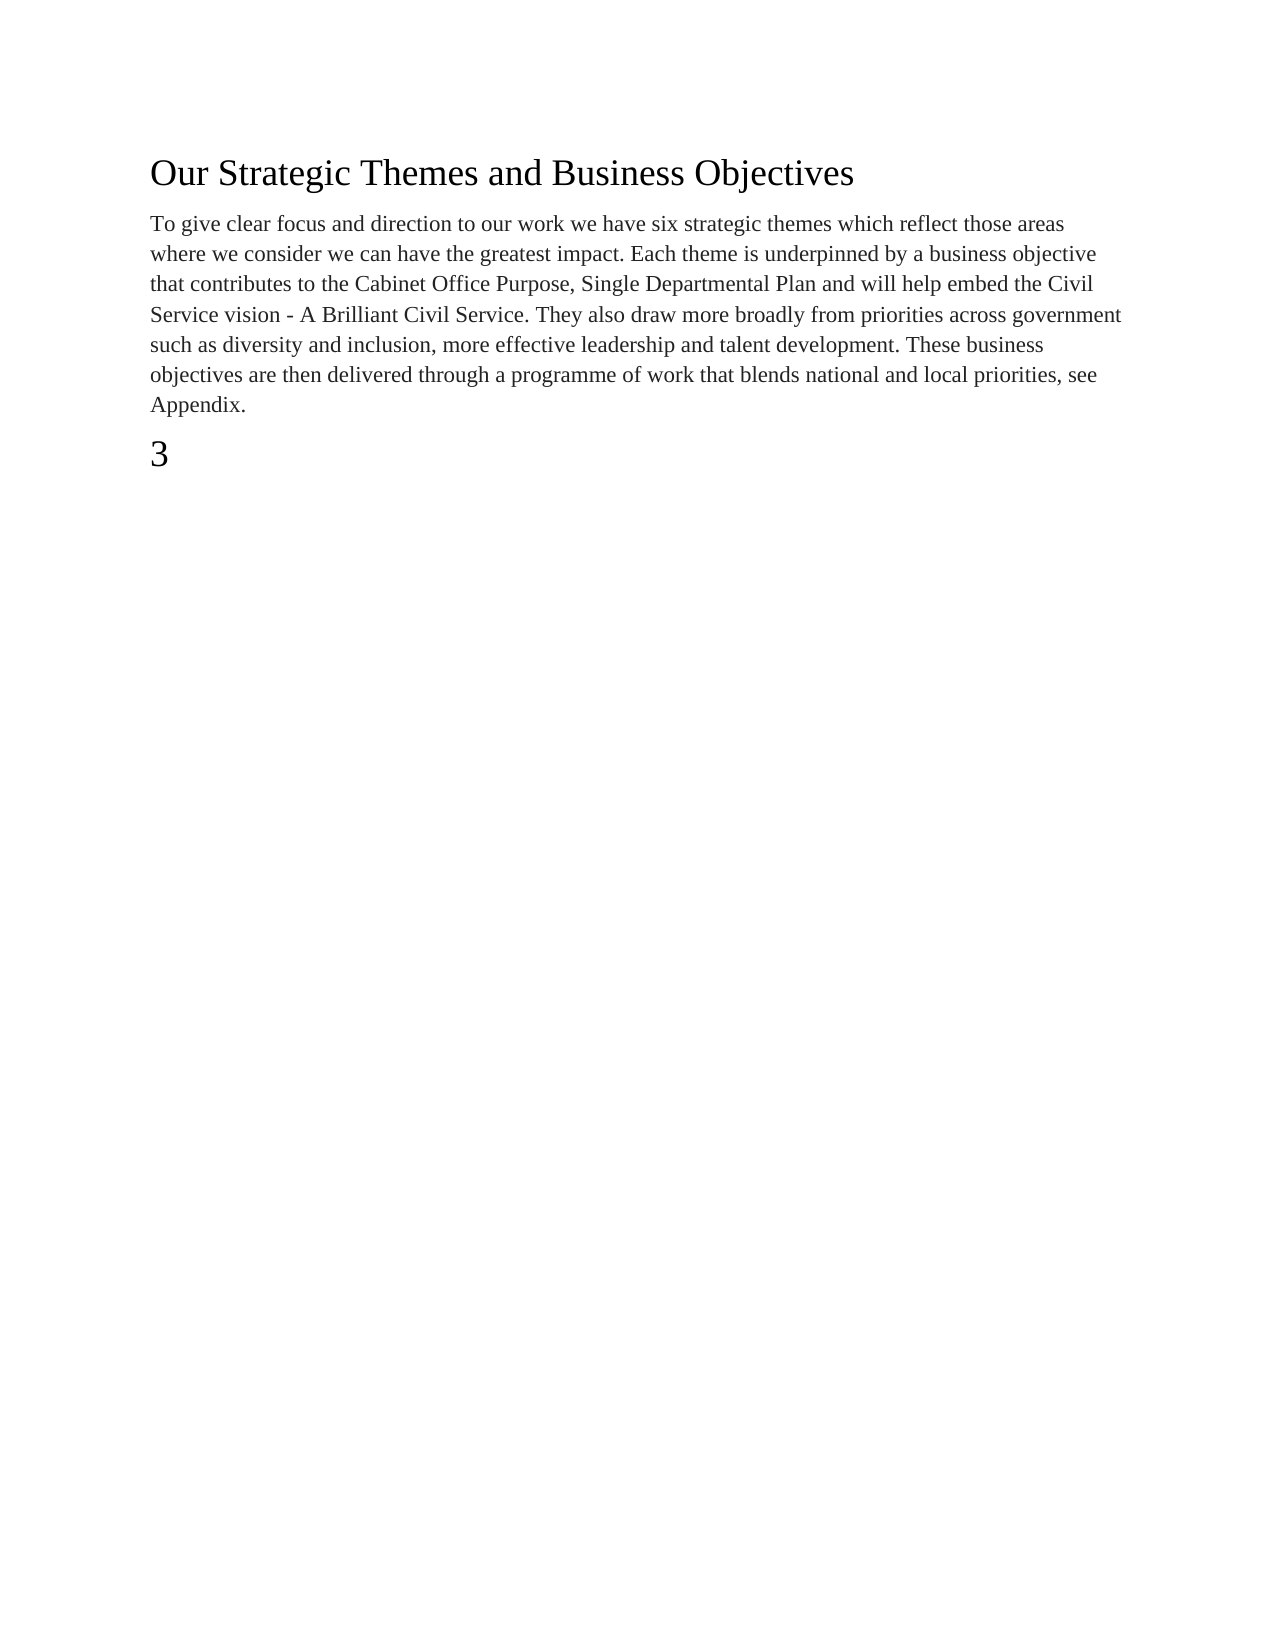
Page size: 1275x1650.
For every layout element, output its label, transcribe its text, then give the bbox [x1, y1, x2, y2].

text 3 [150, 432, 1125, 475]
text To give clear focus and direction to our work we have six strategic themes which reflect those areas where we consider we can have the greatest impact. Each theme is underpinned by a business objective that contributes to the Cabinet Office Purpose, Single Departmental Plan and will help embed the Civil Service vision - A Brilliant Civil Service. They also draw more broadly from priorities across government such as diversity and inclusion, more effective leadership and talent development. These business objectives are then delivered through a programme of work that blends national and local priorities, see Appendix. [150, 210, 1125, 418]
text Our Strategic Themes and Business Objectives [150, 150, 1125, 193]
